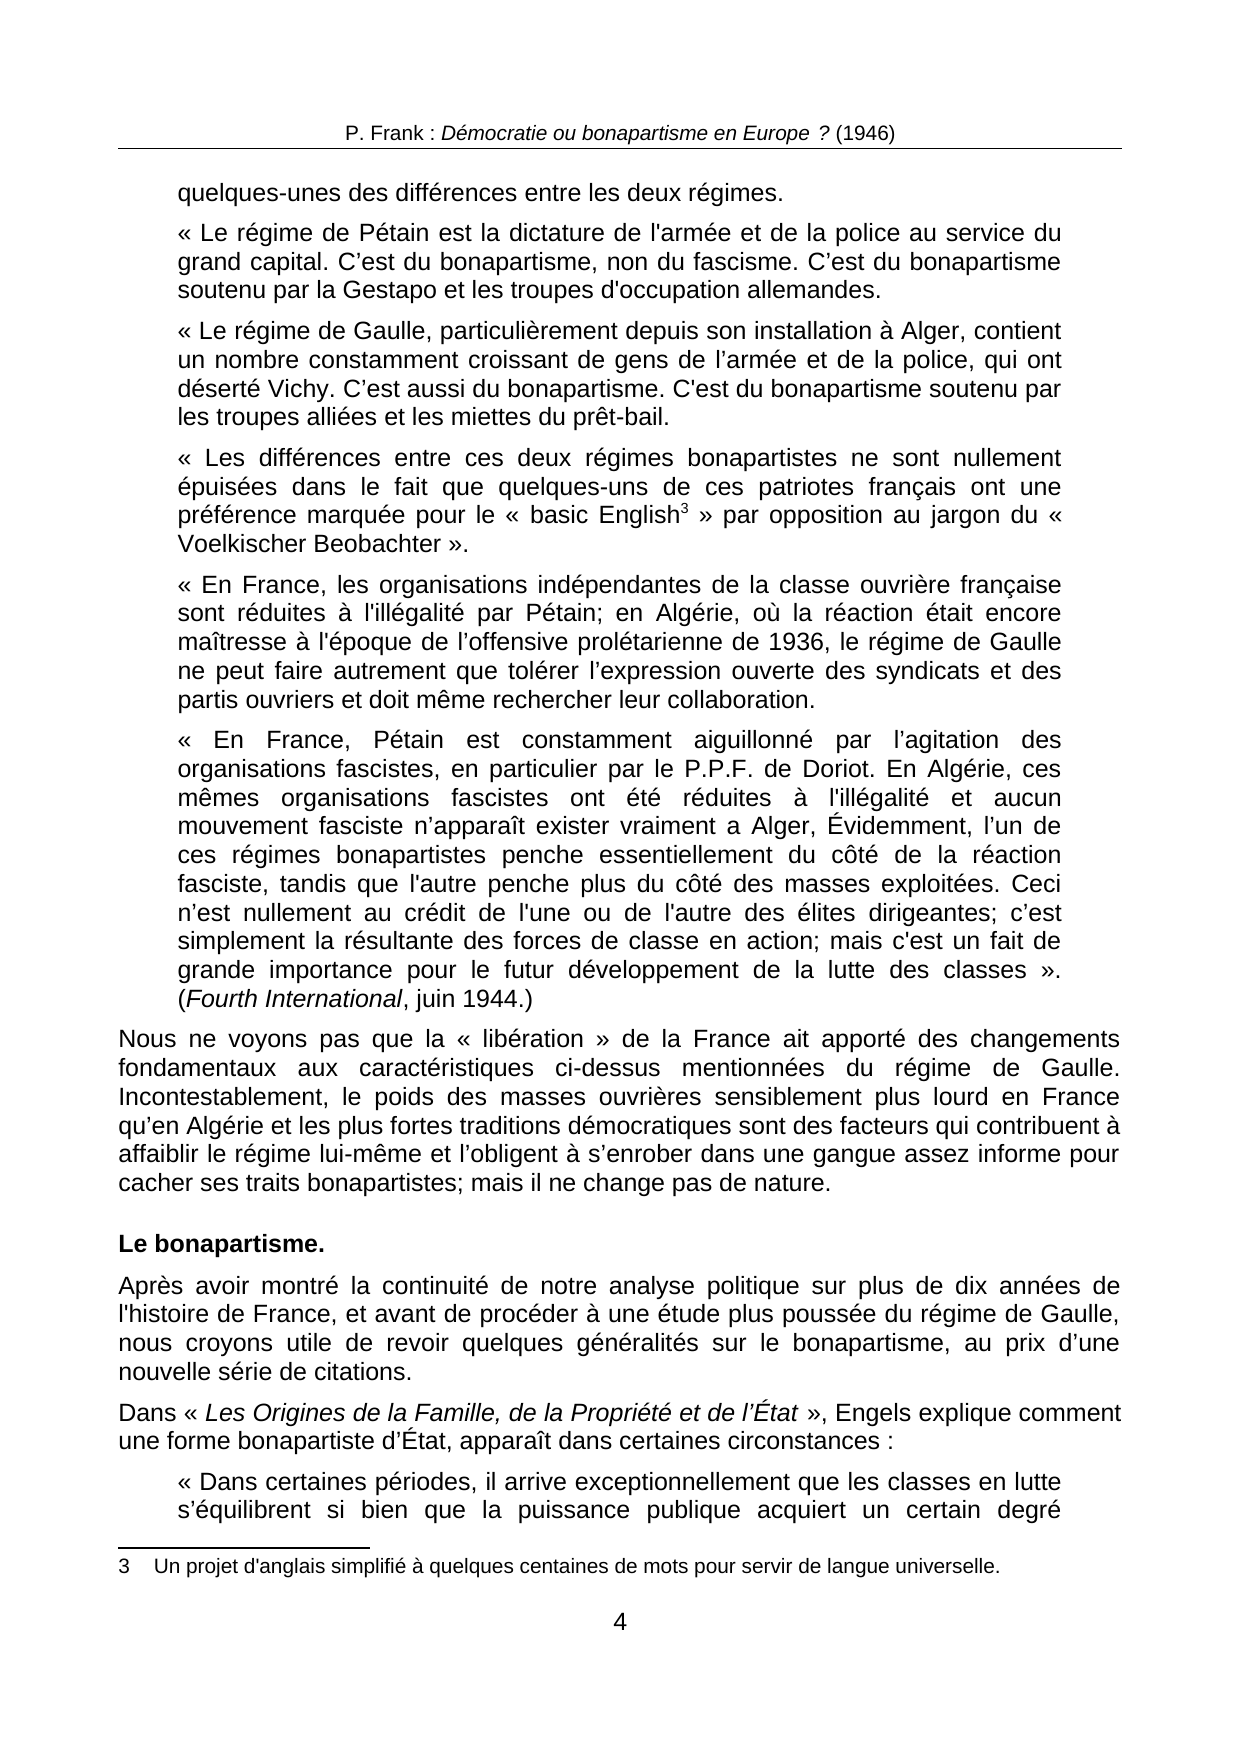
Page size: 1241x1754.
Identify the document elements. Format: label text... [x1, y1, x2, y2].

text « En France, les organisations indépendantes de la classe ouvrière française sont réduites à l'illégalité par Pétain; en Algérie, où la réaction était encore maîtresse à l'époque de l’offensive prolétarienne de 1936, le régime de Gaulle ne peut faire autrement que tolérer l’expression ouverte des syndicats et des partis ouvriers et doit même rechercher leur collaboration. [177, 569, 1063, 713]
text Nous ne voyons pas que la « libération » de la France ait apporté des changements fondamentaux aux caractéristiques ci-dessus mentionnées du régime de Gaulle. Incontestablement, le poids des masses ouvrières sensiblement plus lourd en France qu’en Algérie et les plus fortes traditions démocratiques sont des facteurs qui contribuent à affaiblir le régime lui-même et l’obligent à s’enrober dans une gangue assez informe pour cacher ses traits bonapartistes; mais il ne change pas de nature. [118, 1024, 1122, 1197]
text « En France, Pétain est constamment aiguillonné par l’agitation des organisations fascistes, en particulier par le P.P.F. de Doriot. En Algérie, ces mêmes organisations fascistes ont été réduites à l'illégalité et aucun mouvement fasciste n’apparaît exister vraiment a Alger, Évidemment, l’un de ces régimes bonapartistes penche essentiellement du côté de la réaction fasciste, tandis que l'autre penche plus du côté des masses exploitées. Ceci n’est nullement au crédit de l'une ou de l'autre des élites dirigeantes; c’est simplement la résultante des forces de classe en action; mais c'est un fait de grande importance pour le futur développement de la lutte des classes ». (Fourth International, juin 1944.) [177, 725, 1063, 1013]
text « Les différences entre ces deux régimes bonapartistes ne sont nullement épuisées dans le fait que quelques-uns de ces patriotes français ont une préférence marquée pour le « basic English » par opposition au jargon du « Voelkischer Beobachter ». [177, 443, 1063, 558]
text Un projet d'anglais simplifié à quelques centaines de mots pour servir de langue universelle. [118, 1554, 1122, 1578]
text quelques-unes des différences entre les deux régimes. [177, 177, 1063, 206]
text Après avoir montré la continuité de notre analyse politique sur plus de dix années de l'histoire de France, et avant de procéder à une étude plus poussée du régime de Gaulle, nous croyons utile de revoir quelques généralités sur le bonapartisme, au prix d’une nouvelle série de citations. [118, 1271, 1122, 1386]
text « Le régime de Pétain est la dictature de l'armée et de la police au service du grand capital. C’est du bonapartisme, non du fascisme. C’est du bonapartisme soutenu par la Gestapo et les troupes d'occupation allemandes. [177, 218, 1063, 304]
text Dans « Les Origines de la Famille, de la Propriété et de l’État », Engels explique comment une forme bonapartiste d’État, apparaît dans certaines circonstances : [118, 1397, 1122, 1455]
text « Le régime de Gaulle, particulièrement depuis son installation à Alger, contient un nombre constamment croissant de gens de l’armée et de la police, qui ont déserté Vichy. C’est aussi du bonapartisme. C'est du bonapartisme soutenu par les troupes alliées et les miettes du prêt-bail. [177, 316, 1063, 431]
subtitle Le bonapartisme. [118, 1229, 1122, 1258]
text « Dans certaines périodes, il arrive exceptionnellement que les classes en lutte s’équilibrent si bien que la puissance publique acquiert un certain degré [177, 1467, 1063, 1524]
